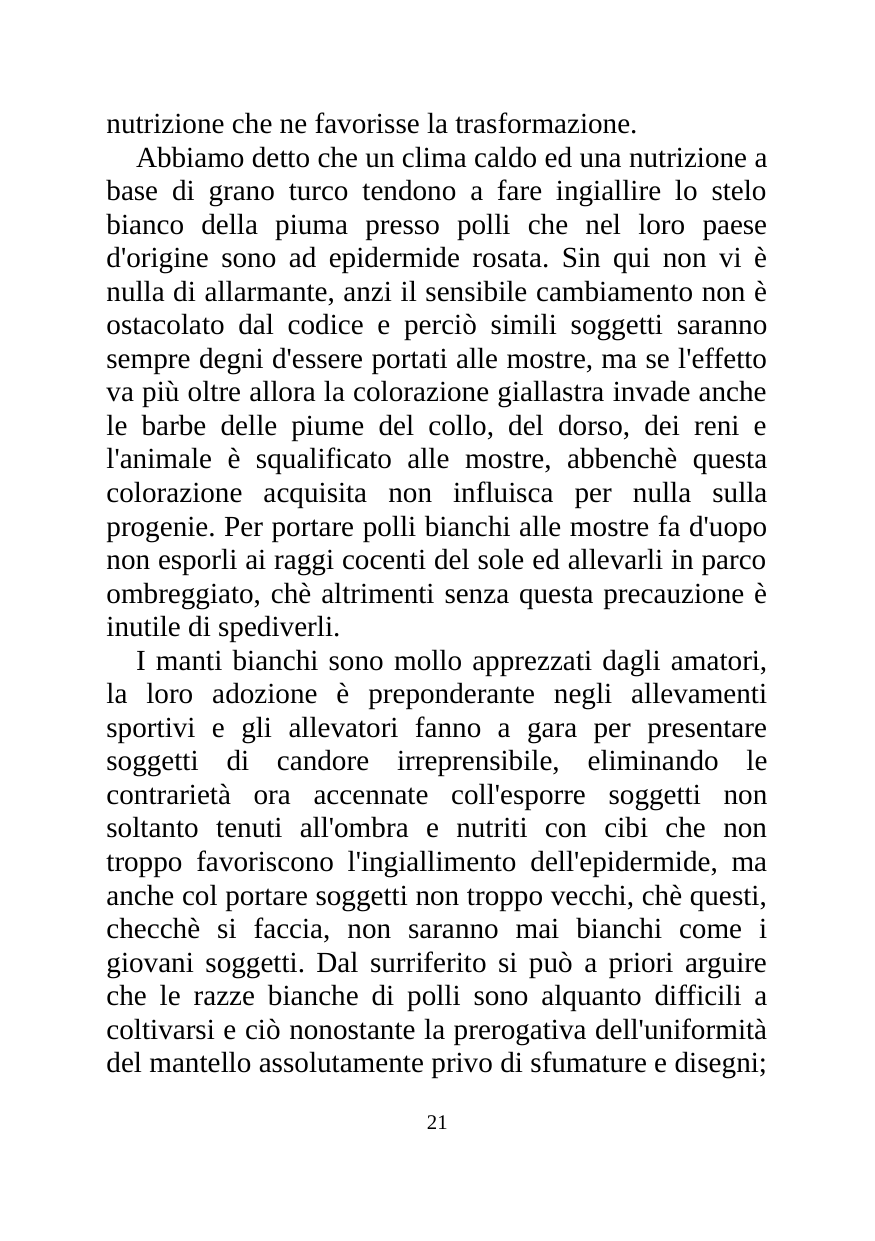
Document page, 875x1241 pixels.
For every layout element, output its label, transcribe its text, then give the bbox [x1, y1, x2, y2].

text I manti bianchi sono mollo apprezzati dagli amatori, la loro adozione è preponderante negli allevamenti sportivi e gli allevatori fanno a gara per presentare soggetti di candore irreprensibile, eliminando le contrarietà ora accennate coll'esporre soggetti non soltanto tenuti all'ombra e nutriti con cibi che non troppo favoriscono l'ingiallimento dell'epidermide, ma anche col portare soggetti non troppo vecchi, chè questi, checchè si faccia, non saranno mai bianchi come i giovani soggetti. Dal surriferito si può a priori arguire che le razze bianche di polli sono alquanto difficili a coltivarsi e ciò nonostante la prerogativa dell'uniformità del mantello assolutamente privo di sfumature e disegni; [106, 643, 768, 1079]
text nutrizione che ne favorisse la trasformazione. [106, 106, 768, 140]
text Abbiamo detto che un clima caldo ed una nutrizione a base di grano turco tendono a fare ingiallire lo stelo bianco della piuma presso polli che nel loro paese d'origine sono ad epidermide rosata. Sin qui non vi è nulla di allarmante, anzi il sensibile cambiamento non è ostacolato dal codice e perciò simili soggetti saranno sempre degni d'essere portati alle mostre, ma se l'effetto va più oltre allora la colorazione giallastra invade anche le barbe delle piume del collo, del dorso, dei reni e l'animale è squalificato alle mostre, abbenchè questa colorazione acquisita non influisca per nulla sulla progenie. Per portare polli bianchi alle mostre fa d'uopo non esporli ai raggi cocenti del sole ed allevarli in parco ombreggiato, chè altrimenti senza questa precauzione è inutile di spediverli. [106, 140, 768, 643]
